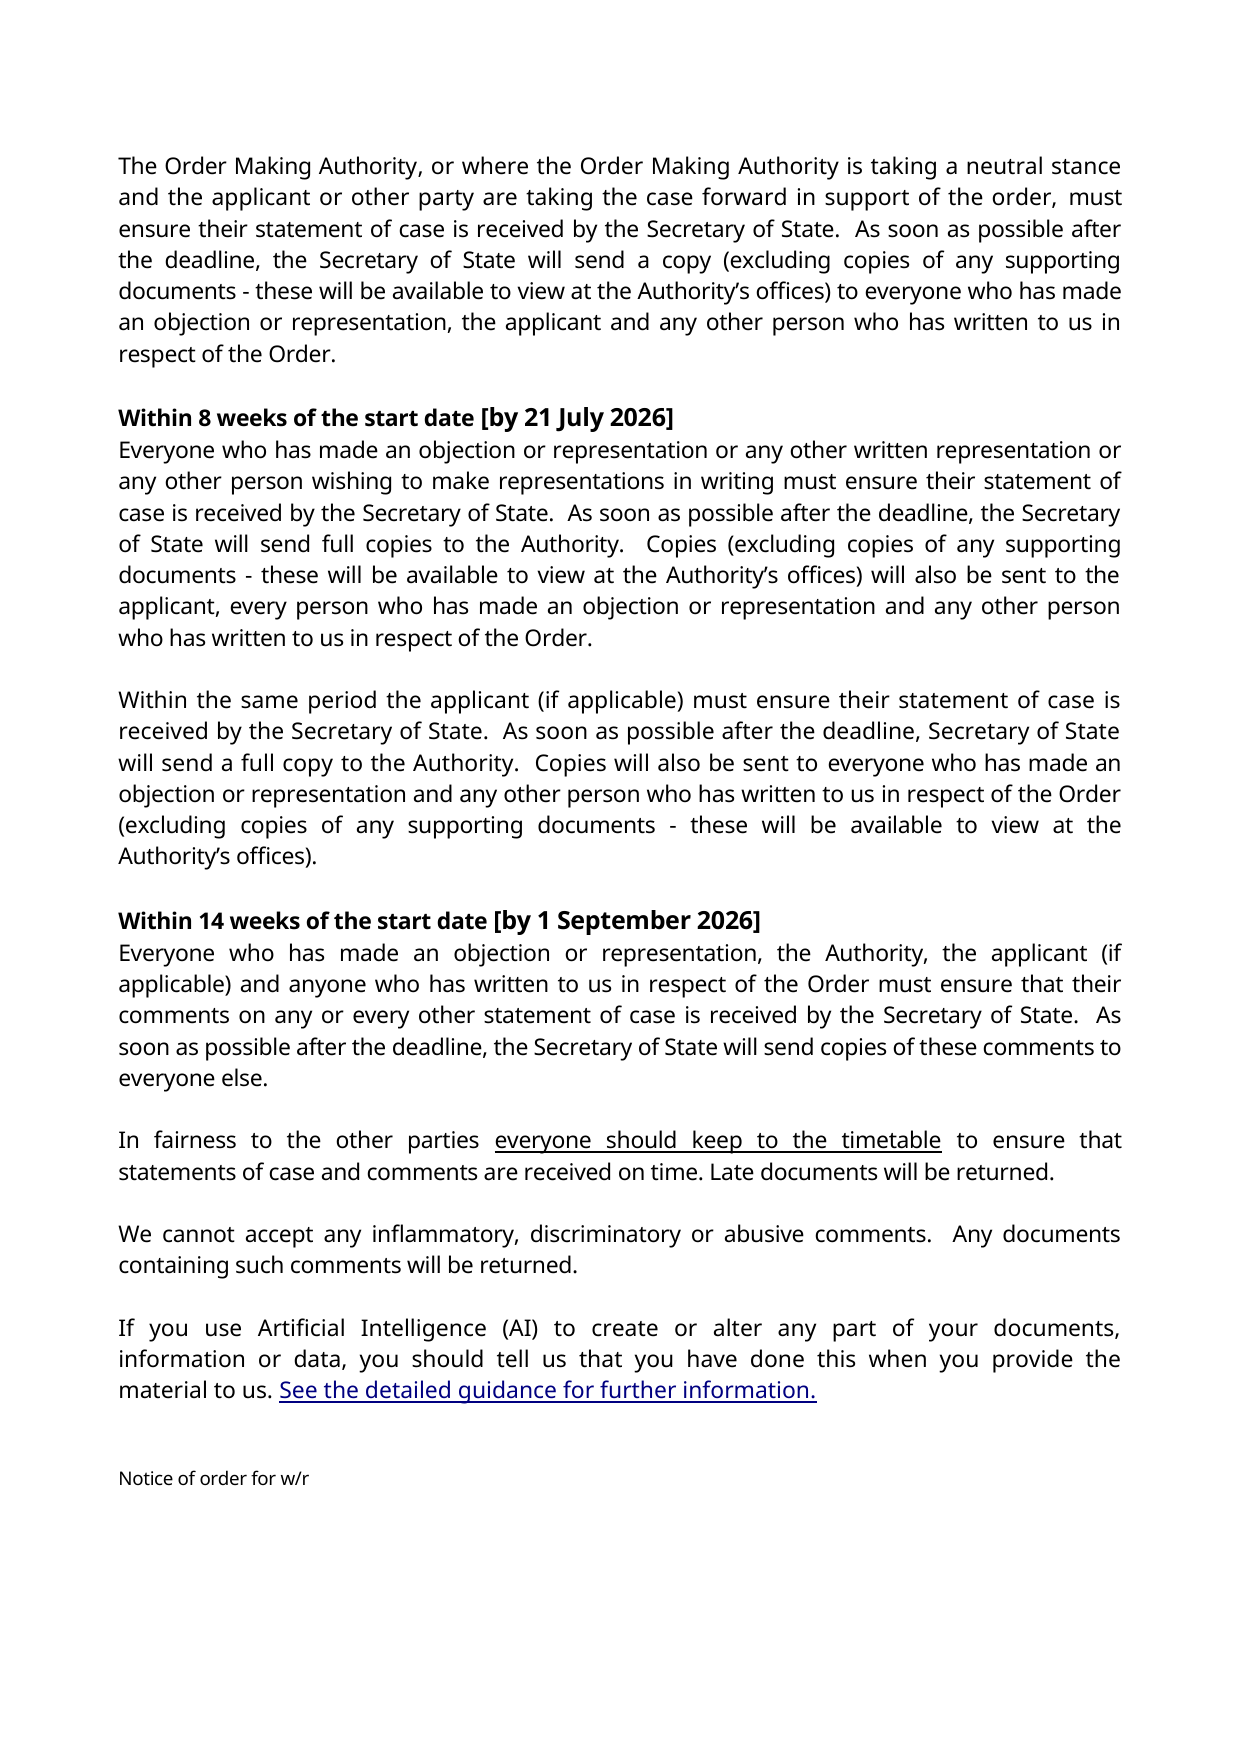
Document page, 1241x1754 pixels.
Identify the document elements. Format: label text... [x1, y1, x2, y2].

text We cannot accept any inflammatory, discriminatory or abusive comments. Any documents containing such comments will be returned. [118, 1218, 1122, 1281]
text Everyone who has made an objection or representation or any other written representation or any other person wishing to make representations in writing must ensure their statement of case is received by the Secretary of State. As soon as possible after the deadline, the Secretary of State will send full copies to the Authority. Copies (excluding copies of any supporting documents - these will be available to view at the Authority’s offices) will also be sent to the applicant, every person who has made an objection or representation and any other person who has written to us in respect of the Order. [118, 434, 1122, 653]
text The Order Making Authority, or where the Order Making Authority is taking a neutral stance and the applicant or other party are taking the case forward in support of the order, must ensure their statement of case is received by the Secretary of State. As soon as possible after the deadline, the Secretary of State will send a copy (excluding copies of any supporting documents - these will be available to view at the Authority’s offices) to everyone who has made an objection or representation, the applicant and any other person who has written to us in respect of the Order. [118, 150, 1122, 369]
text Within 14 weeks of the start date [by 1 September 2026] [118, 903, 1122, 937]
text Within 8 weeks of the start date [by 21 July 2026] [118, 400, 1122, 434]
text Notice of order for w/r [118, 1465, 1122, 1491]
text If you use Artificial Intelligence (AI) to create or alter any part of your documents, information or data, you should tell us that you have done this when you provide the material to us. See the detailed guidance for further information. [118, 1312, 1122, 1406]
text In fairness to the other parties everyone should keep to the timetable to ensure that statements of case and comments are received on time. Late documents will be returned. [118, 1124, 1122, 1187]
text Within the same period the applicant (if applicable) must ensure their statement of case is received by the Secretary of State. As soon as possible after the deadline, Secretary of State will send a full copy to the Authority. Copies will also be sent to everyone who has made an objection or representation and any other person who has written to us in respect of the Order (excluding copies of any supporting documents - these will be available to view at the Authority’s offices). [118, 684, 1122, 872]
text Everyone who has made an objection or representation, the Authority, the applicant (if applicable) and anyone who has written to us in respect of the Order must ensure that their comments on any or every other statement of case is received by the Secretary of State. As soon as possible after the deadline, the Secretary of State will send copies of these comments to everyone else. [118, 937, 1122, 1093]
